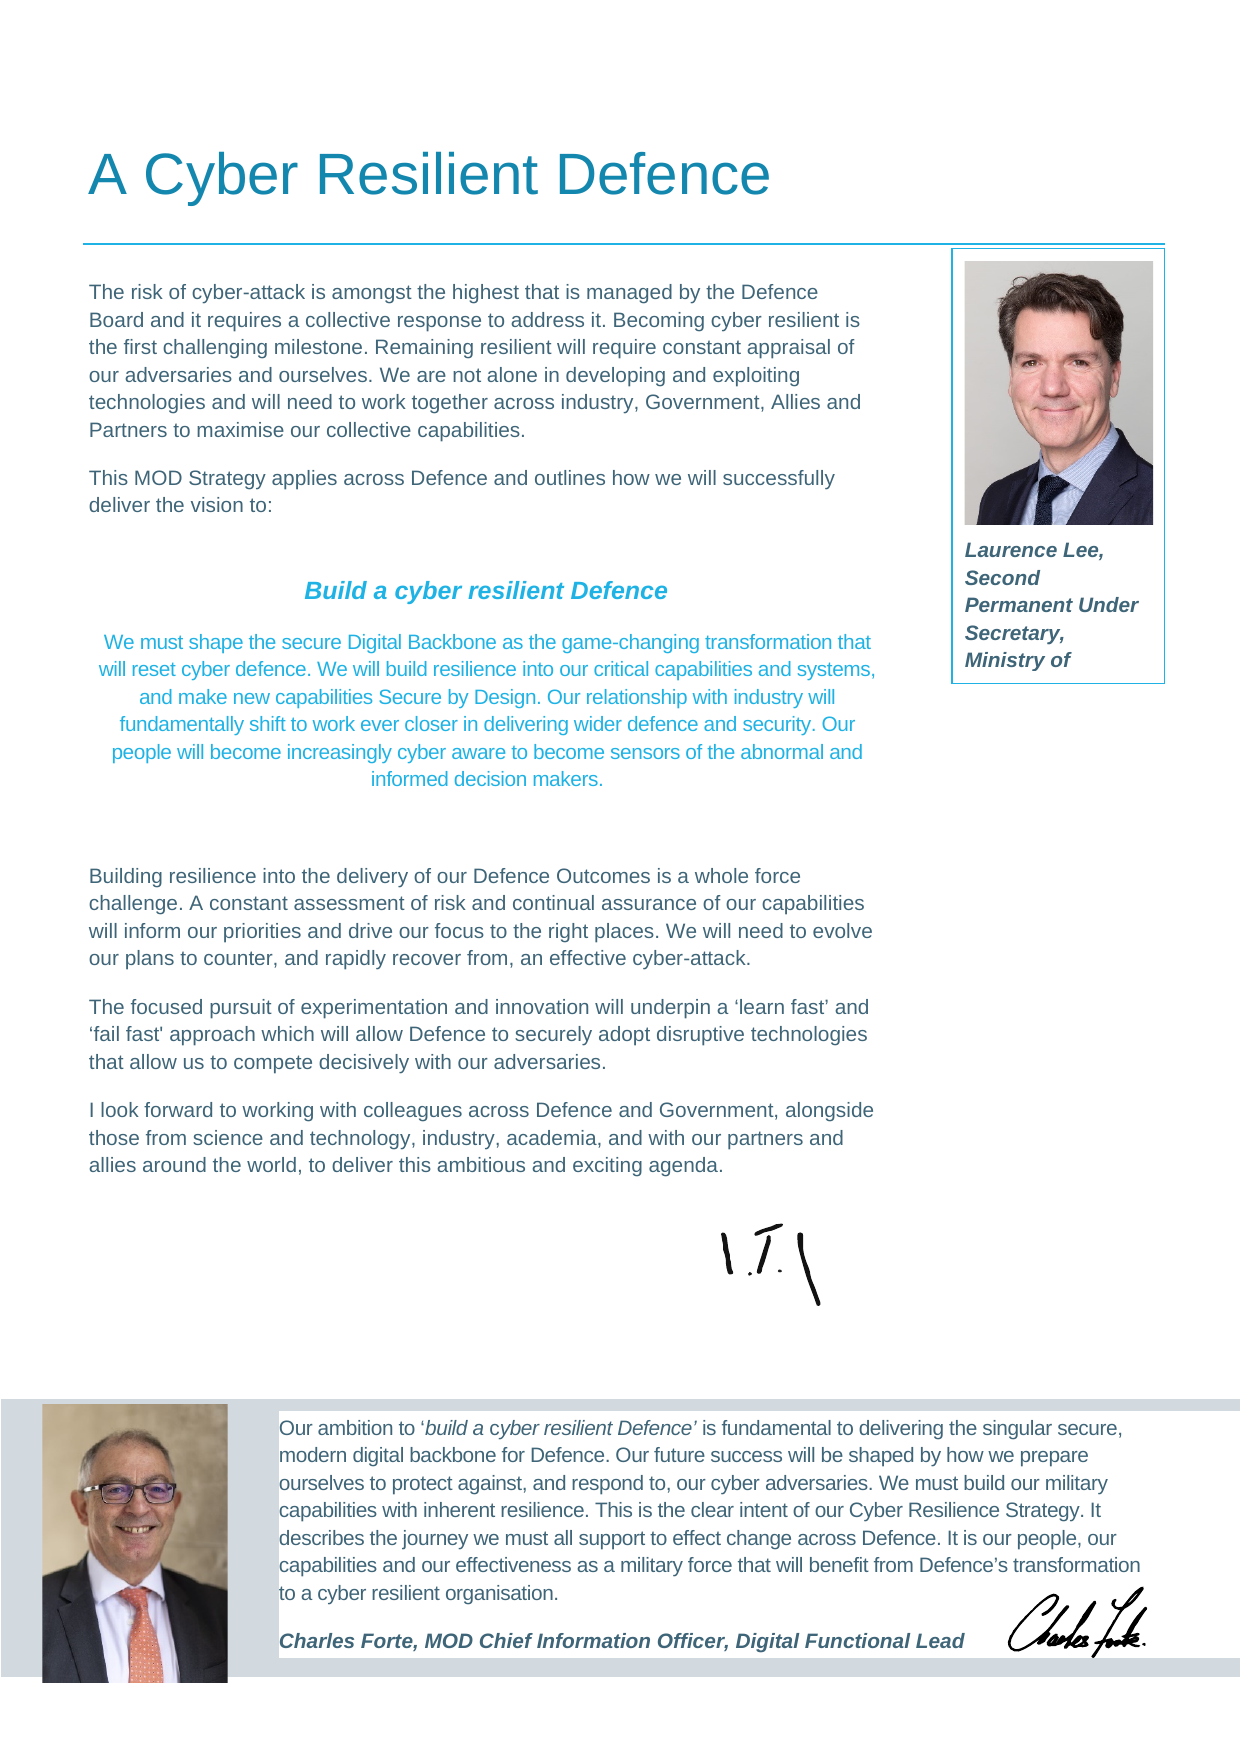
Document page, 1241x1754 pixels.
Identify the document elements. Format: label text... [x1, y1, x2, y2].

subtitle A Cyber Resilient Defence [89, 146, 886, 207]
text Build a cyber resilient Defence [89, 576, 886, 604]
text Building resilience into the delivery of our Defence Outcomes is a whole force challenge. A constant assessment of risk and continual assurance of our capabilities will inform our priorities and drive our focus to the right places. We will need to evolve our plans to counter, and rapidly recover from, an effective cyber-attack. [89, 864, 886, 970]
text This MOD Strategy applies across Defence and outlines how we will successfully deliver the vision to: [89, 466, 886, 517]
text I look forward to working with colleagues across Defence and Government, alongside those from science and technology, industry, academia, and with our partners and allies around the world, to deliver this ambitious and exciting agenda. [89, 1098, 886, 1177]
text The risk of cyber-attack is amongst the highest that is managed by the Defence Board and it requires a collective response to address it. Becoming cyber resilient is the first challenging milestone. Remaining resilient will require constant appraisal of our adversaries and ourselves. We are not alone in developing and exploiting technologies and will need to work together across industry, Government, Allies and Partners to maximise our collective capabilities. [89, 280, 886, 441]
text Laurence Lee, Second Permanent Under Secretary, Ministry of Defence [964, 538, 1152, 671]
text We must shape the secure Digital Backbone as the game-changing transformation that will reset cyber defence. We will build resilience into our critical capabilities and systems, and make new capabilities Secure by Design. Our relationship with industry will fundamentally shift to work ever closer in delivering wider defence and security. Our people will become increasingly cyber aware to become sensors of the abnormal and informed decision makers. [89, 629, 886, 791]
text Charles Forte, MOD Chief Information Officer, Digital Functional Lead [279, 1629, 1107, 1653]
text Our ambition to ‘build a cyber resilient Defence’ is fundamental to delivering the singular secure, modern digital backbone for Defence. Our future success will be shaped by how we prepare ourselves to protect against, and respond to, our cyber adversaries. We must build our military capabilities with inherent resilience. This is the clear intent of our Cyber Resilience Strategy. It describes the journey we must all support to effect change across Defence. It is our people, our capabilities and our effectiveness as a military force that will benefit from Defence’s transformation to a cyber resilient organisation. [279, 1416, 1152, 1604]
text The focused pursuit of experimentation and innovation will underpin a ‘learn fast’ and ‘fail fast' approach which will allow Defence to securely adopt disruptive technologies that allow us to compete decisively with our adversaries. [89, 994, 886, 1073]
